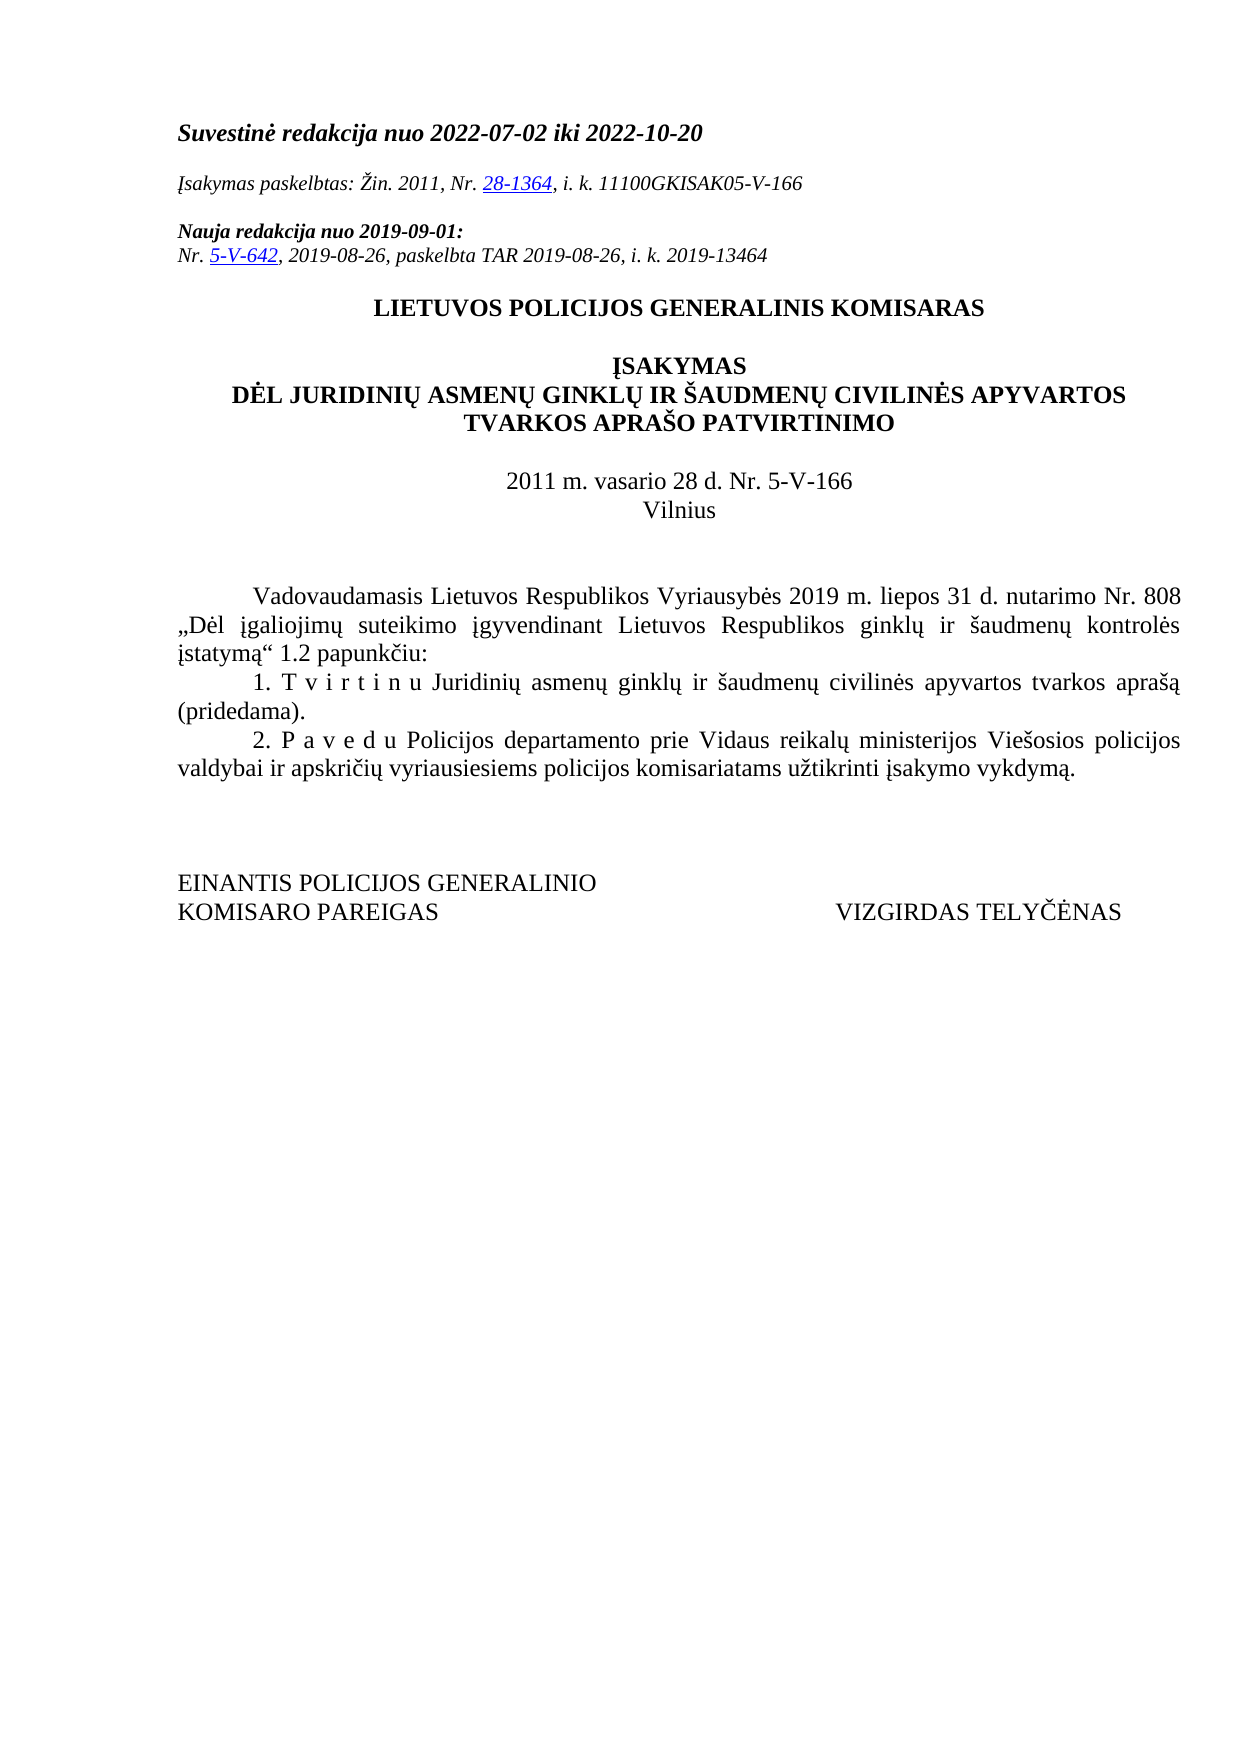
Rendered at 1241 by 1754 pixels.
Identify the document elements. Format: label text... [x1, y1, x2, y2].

text Einantis policijos generalinio [177, 868, 1181, 897]
text ĮSAKYMAS [177, 351, 1181, 380]
text Įsakymas paskelbtas: Žin. 2011, Nr. 28-1364, i. k. 11100GKISAK05-V-166 [177, 171, 1181, 195]
text Vilnius [177, 495, 1181, 523]
text DĖL JURIDINIŲ ASMENŲ GINKLŲ IR ŠAUDMENŲ CIVILINĖS APYVARTOS TVARKOS APRAŠO PATVIRTINIMO [177, 380, 1181, 437]
text komisaro pareigas Vizgirdas Telyčėnas [177, 897, 1181, 926]
text Suvestinė redakcija nuo 2022-07-02 iki 2022-10-20 [177, 118, 1181, 147]
text Nr. 5-V-642, 2019-08-26, paskelbta TAR 2019-08-26, i. k. 2019-13464 [177, 243, 1181, 267]
text LIETUVOS POLICIJOS GENERALINIS KOMISARAS [177, 293, 1181, 322]
text Nauja redakcija nuo 2019-09-01: [177, 219, 1181, 243]
text Vadovaudamasis Lietuvos Respublikos Vyriausybės 2019 m. liepos 31 d. nutarimo Nr. 808 „Dėl įgaliojimų suteikimo įgyvendinant Lietuvos Respublikos ginklų ir šaudmenų kontrolės įstatymą“ 1.2 papunkčiu: [177, 581, 1181, 667]
text 2011 m. vasario 28 d. Nr. 5-V-166 [177, 466, 1181, 495]
text 2. Pavedu Policijos departamento prie Vidaus reikalų ministerijos Viešosios policijos valdybai ir apskričių vyriausiesiems policijos komisariatams užtikrinti įsakymo vykdymą. [177, 725, 1181, 782]
text 1. Tvirtinu Juridinių asmenų ginklų ir šaudmenų civilinės apyvartos tvarkos aprašą (pridedama). [177, 667, 1181, 725]
